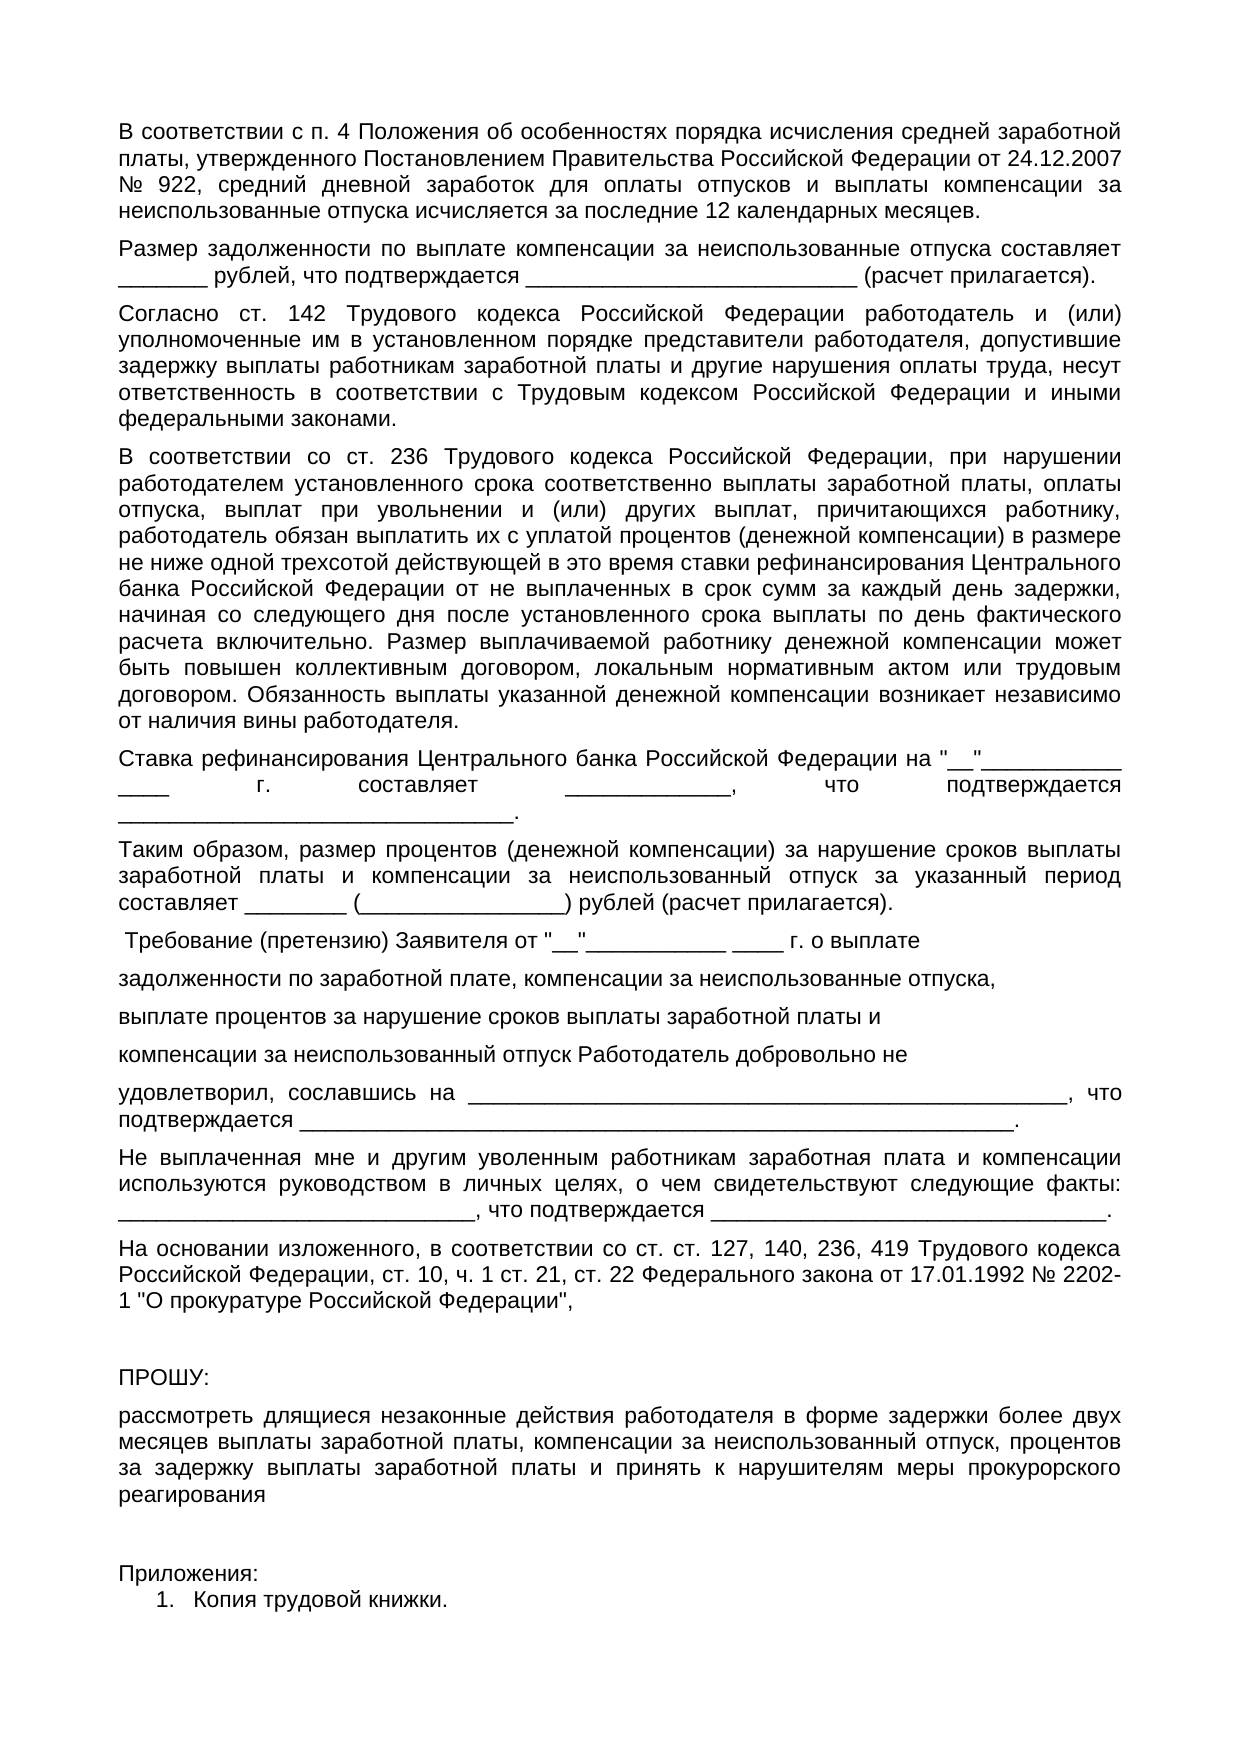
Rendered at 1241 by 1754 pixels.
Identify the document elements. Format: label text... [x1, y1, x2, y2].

text задолженности по заработной плате, компенсации за неиспользованные отпуска, [118, 965, 1122, 991]
text Размер задолженности по выплате компенсации за неиспользованные отпуска составляет _______ рублей, что подтверждается __________________________ (расчет прилагается). [118, 235, 1122, 288]
text Таким образом, размер процентов (денежной компенсации) за нарушение сроков выплаты заработной платы и компенсации за неиспользованный отпуск за указанный период составляет ________ (________________) рублей (расчет прилагается). [118, 836, 1122, 915]
text Требование (претензию) Заявителя от "__"___________ ____ г. о выплате [118, 927, 1122, 953]
text Согласно ст. 142 Трудового кодекса Российской Федерации работодатель и (или) уполномоченные им в установленном порядке представители работодателя, допустившие задержку выплаты работникам заработной платы и другие нарушения оплаты труда, несут ответственность в соответствии с Трудовым кодексом Российской Федерации и иными федеральными законами. [118, 300, 1122, 432]
text выплате процентов за нарушение сроков выплаты заработной платы и [118, 1003, 1122, 1029]
text Не выплаченная мне и другим уволенным работникам заработная плата и компенсации используются руководством в личных целях, о чем свидетельствуют следующие факты: ____________________________, что подтверждается _______________________________. [118, 1144, 1122, 1223]
text удовлетворил, сославшись на _______________________________________________, что подтверждается ________________________________________________________. [118, 1079, 1122, 1132]
list Копия трудовой книжки. [156, 1586, 1122, 1612]
text Ставка рефинансирования Центрального банка Российской Федерации на "__"___________ ____ г. составляет _____________, что подтверждается _______________________________. [118, 745, 1122, 824]
text компенсации за неиспользованный отпуск Работодатель добровольно не [118, 1041, 1122, 1067]
text В соответствии с п. 4 Положения об особенностях порядка исчисления средней заработной платы, утвержденного Постановлением Правительства Российской Федерации от 24.12.2007 № 922, средний дневной заработок для оплаты отпусков и выплаты компенсации за неиспользованные отпуска исчисляется за последние 12 календарных месяцев. [118, 118, 1122, 223]
text На основании изложенного, в соответствии со ст. ст. 127, 140, 236, 419 Трудового кодекса Российской Федерации, ст. 10, ч. 1 ст. 21, ст. 22 Федерального закона от 17.01.1992 № 2202-1 "О прокуратуре Российской Федерации", [118, 1234, 1122, 1313]
text ПРОШУ: [118, 1363, 1122, 1390]
text рассмотреть длящиеся незаконные действия работодателя в форме задержки более двух месяцев выплаты заработной платы, компенсации за неиспользованный отпуск, процентов за задержку выплаты заработной платы и принять к нарушителям меры прокурорского реагирования [118, 1402, 1122, 1507]
text Приложения: [118, 1560, 1122, 1586]
text В соответствии со ст. 236 Трудового кодекса Российской Федерации, при нарушении работодателем установленного срока соответственно выплаты заработной платы, оплаты отпуска, выплат при увольнении и (или) других выплат, причитающихся работнику, работодатель обязан выплатить их с уплатой процентов (денежной компенсации) в размере не ниже одной трехсотой действующей в это время ставки рефинансирования Центрального банка Российской Федерации от не выплаченных в срок сумм за каждый день задержки, начиная со следующего дня после установленного срока выплаты по день фактического расчета включительно. Размер выплачиваемой работнику денежной компенсации может быть повышен коллективным договором, локальным нормативным актом или трудовым договором. Обязанность выплаты указанной денежной компенсации возникает независимо от наличия вины работодателя. [118, 443, 1122, 733]
